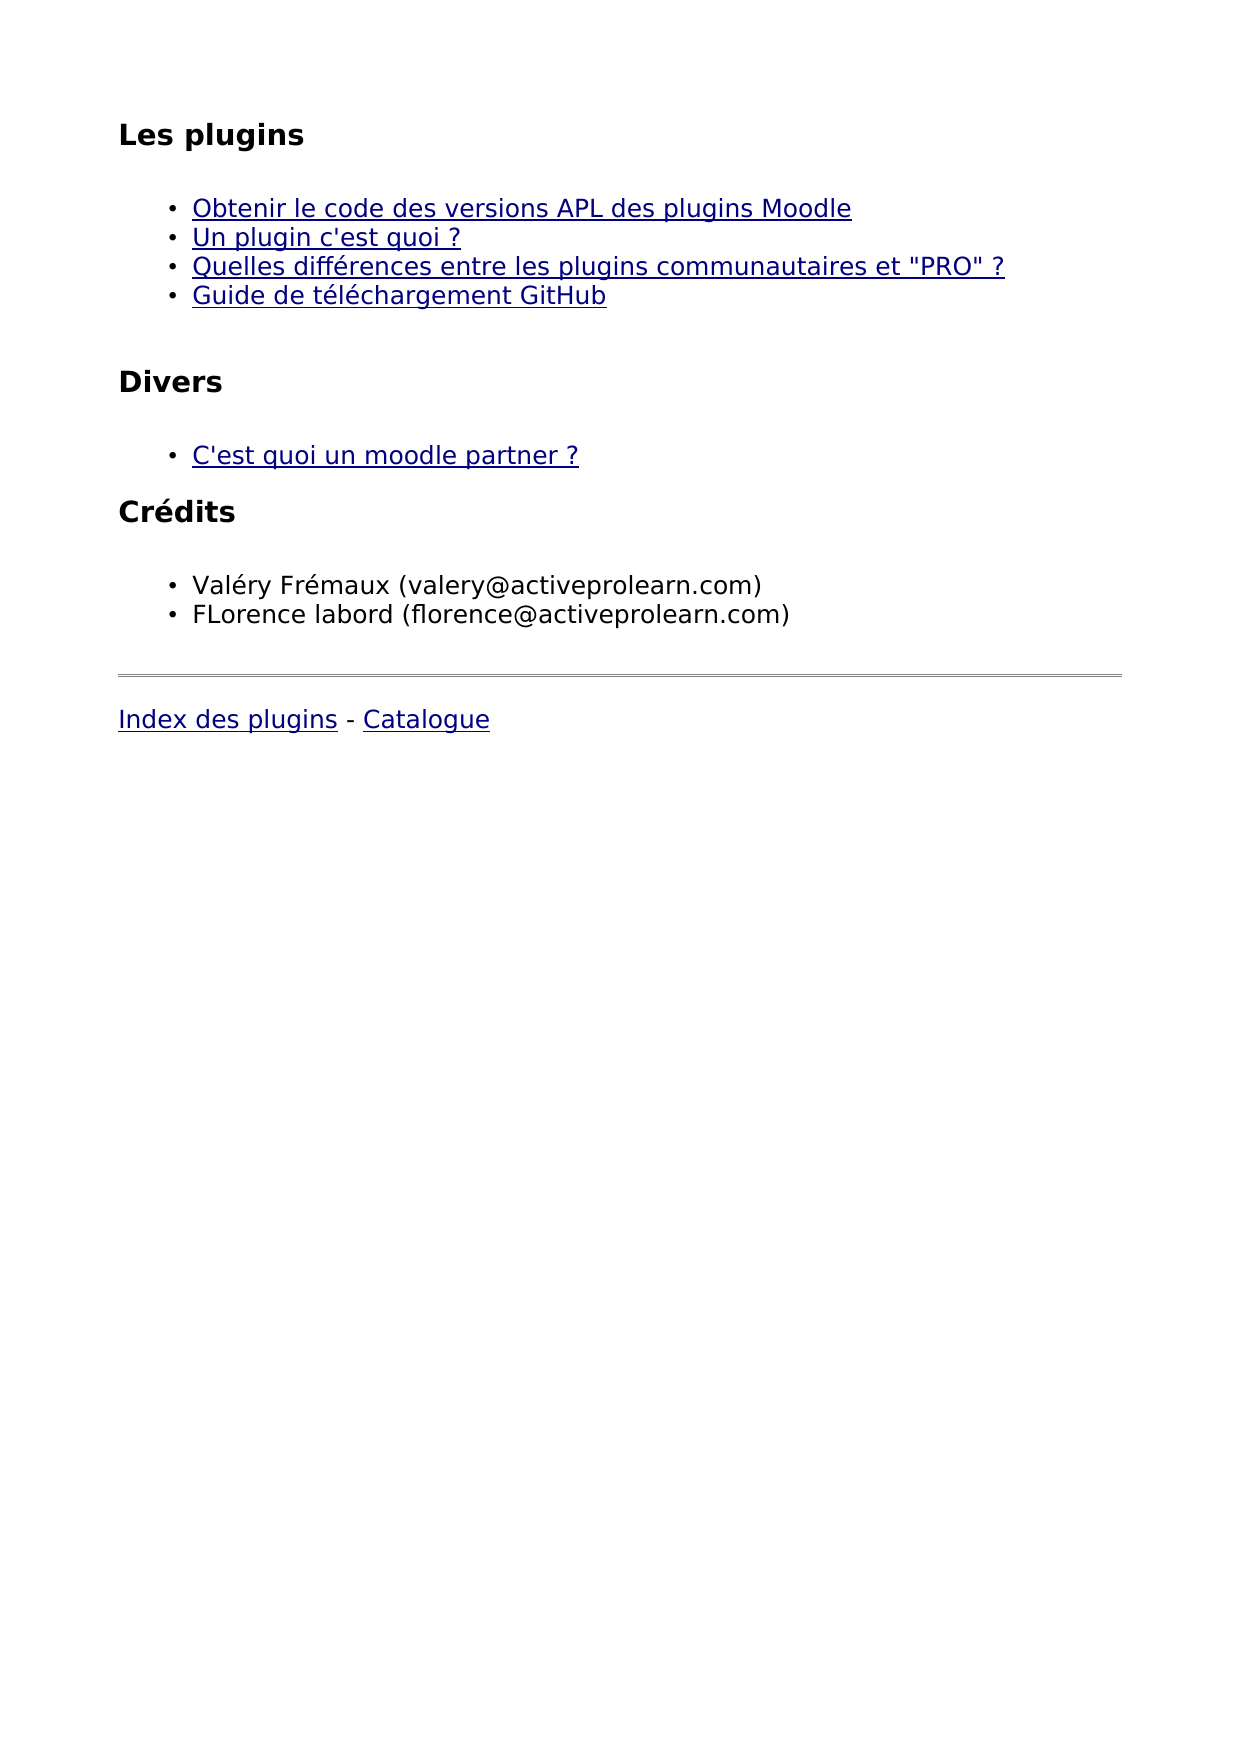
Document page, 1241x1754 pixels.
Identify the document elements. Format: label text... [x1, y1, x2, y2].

subtitle Crédits [118, 495, 1122, 529]
subtitle Les plugins [118, 118, 1122, 152]
list Obtenir le code des versions APL des plugins Moodle [177, 194, 1122, 223]
list FLorence labord (florence@activeprolearn.com) [177, 600, 1122, 629]
text Index des plugins - Catalogue [118, 705, 1122, 734]
list Valéry Frémaux (valery@activeprolearn.com) [177, 571, 1122, 600]
list Un plugin c'est quoi ? [177, 223, 1122, 252]
list Guide de téléchargement GitHub [177, 282, 1122, 311]
subtitle Divers [118, 365, 1122, 399]
list C'est quoi un moodle partner ? [177, 441, 1122, 470]
list Quelles différences entre les plugins communautaires et "PRO" ? [177, 252, 1122, 282]
